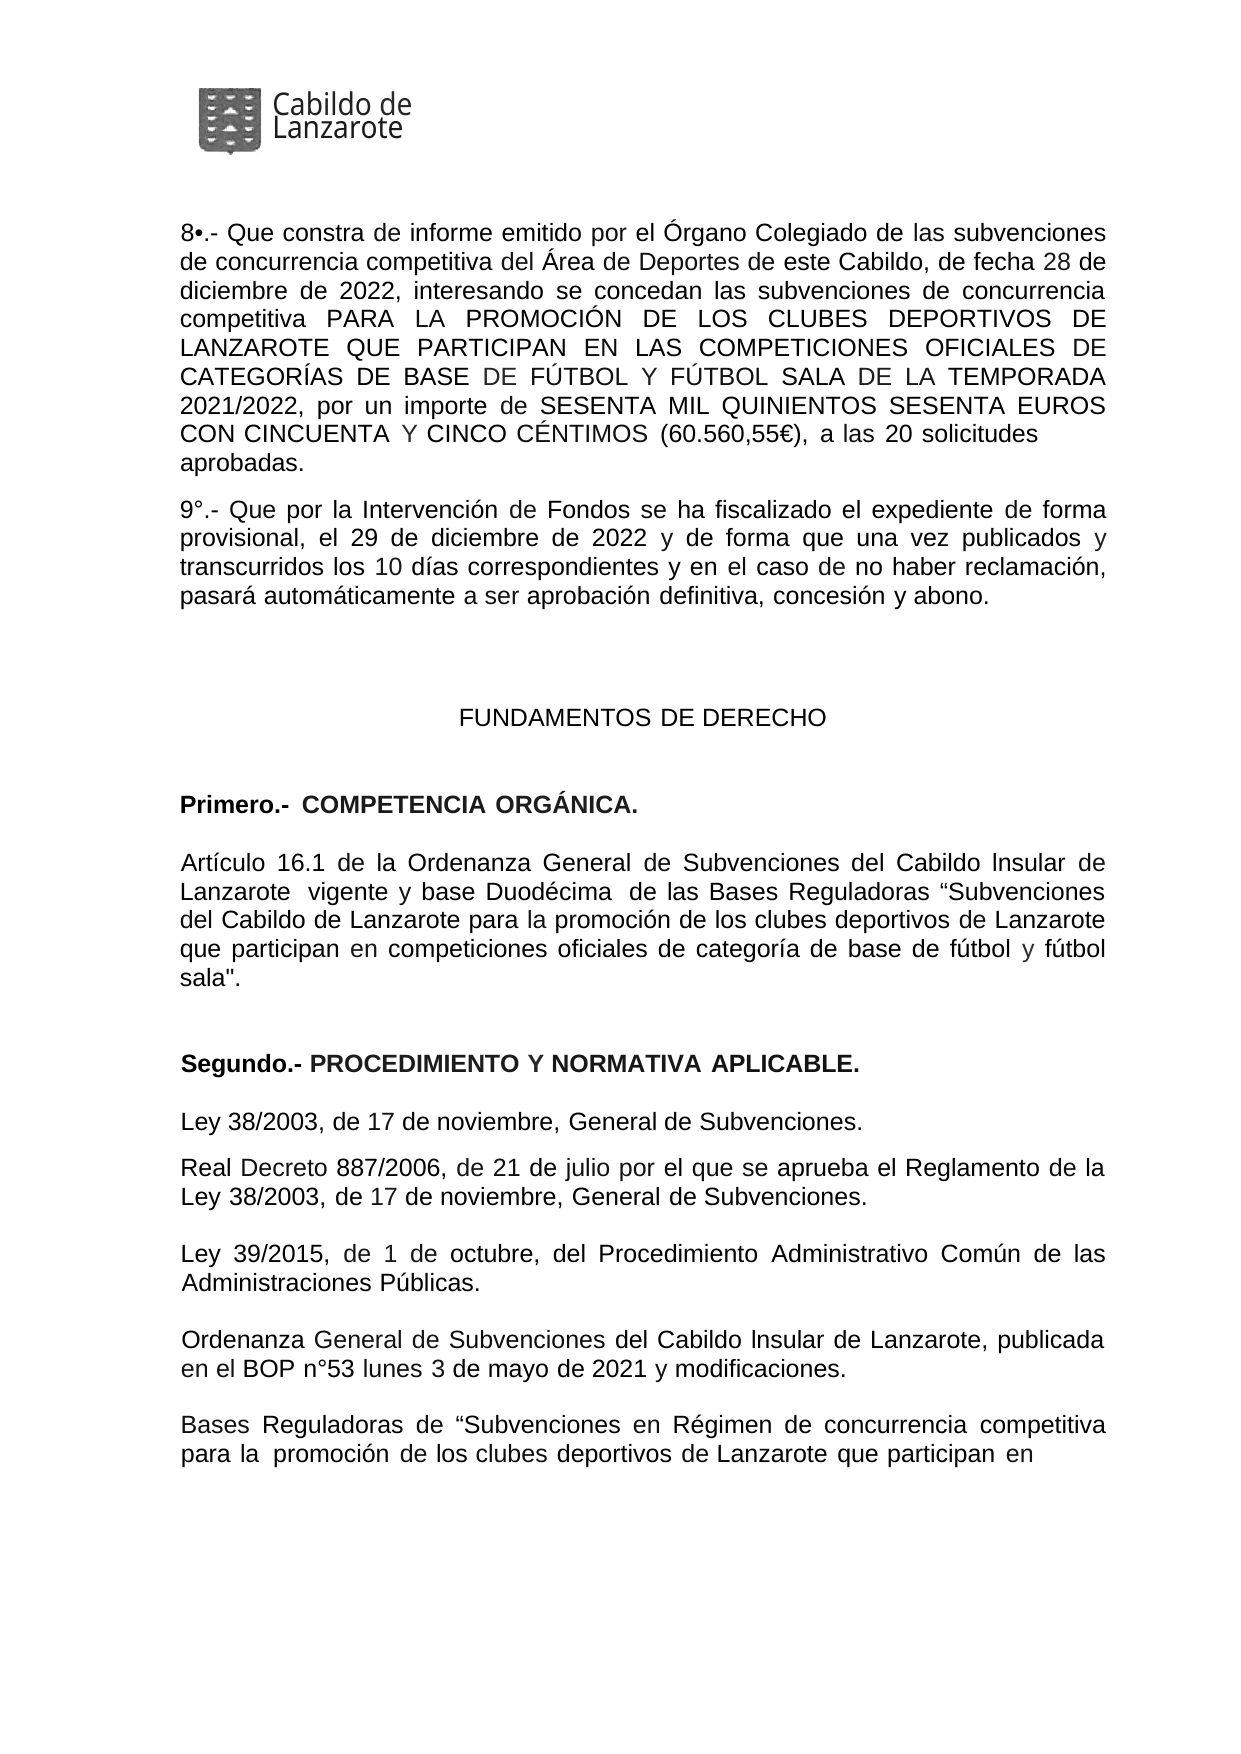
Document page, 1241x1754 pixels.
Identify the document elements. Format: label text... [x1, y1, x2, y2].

subtitle Cabildo de Lanzarote [272, 94, 436, 147]
text Bases Reguladoras de “Subvenciones en Régimen de concurrencia competitiva para la promoción de los clubes deportivos de Lanzarote que participan en [180, 1411, 1106, 1468]
subtitle Segundo.- PROCEDIMIENTO Y NORMATIVA APLICABLE. [181, 1049, 1240, 1078]
text FUNDAMENTOS DE DERECHO [45, 703, 1240, 732]
text Artículo 16.1 de la Ordenanza General de Subvenciones del Cabildo lnsular de Lanzarote vigente y base Duodécima de las Bases Reguladoras “Subvenciones del Cabildo de Lanzarote para la promoción de los clubes deportivos de Lanzarote que participan en competiciones oficiales de categoría de base de fútbol y fútbol sala". [179, 848, 1106, 992]
text aprobadas. [180, 448, 1240, 477]
text Ley 39/2015, de 1 de octubre, del Procedimiento Administrativo Común de las Administraciones Públicas. [180, 1239, 1106, 1296]
subtitle Primero.- COMPETENCIA ORGÁNICA. [179, 790, 1240, 819]
text 9°.- Que por la Intervención de Fondos se ha fiscalizado el expediente de forma provisional, el 29 de diciembre de 2022 y de forma que una vez publicados y transcurridos los 10 días correspondientes y en el caso de no haber reclamación, pasará automáticamente a ser aprobación definitiva, concesión y abono. [179, 495, 1107, 610]
text 8•.- Que constra de informe emitido por el Órgano Colegiado de las subvenciones de concurrencia competitiva del Área de Deportes de este Cabildo, de fecha 28 de diciembre de 2022, interesando se concedan las subvenciones de concurrencia competitiva PARA LA PROMOCIÓN DE LOS CLUBES DEPORTIVOS DE LANZAROTE QUE PARTICIPAN EN LAS COMPETICIONES OFICIALES DE CATEGORÍAS DE BASE DE FÚTBOL Y FÚTBOL SALA DE LA TEMPORADA 2021/2022, por un importe de SESENTA MIL QUINIENTOS SESENTA EUROS CON CINCUENTA Y CINCO CÉNTIMOS (60.560,55€), a las 20 solicitudes [179, 218, 1107, 448]
picture [198, 88, 262, 155]
text Real Decreto 887/2006, de 21 de julio por el que se aprueba el Reglamento de la Ley 38/2003, de 17 de noviembre, General de Subvenciones. [180, 1153, 1105, 1211]
text Ordenanza General de Subvenciones del Cabildo lnsular de Lanzarote, publicada en el BOP n°53 lunes 3 de mayo de 2021 y modificaciones. [181, 1325, 1104, 1383]
text Ley 38/2003, de 17 de noviembre, General de Subvenciones. [180, 1107, 1240, 1136]
